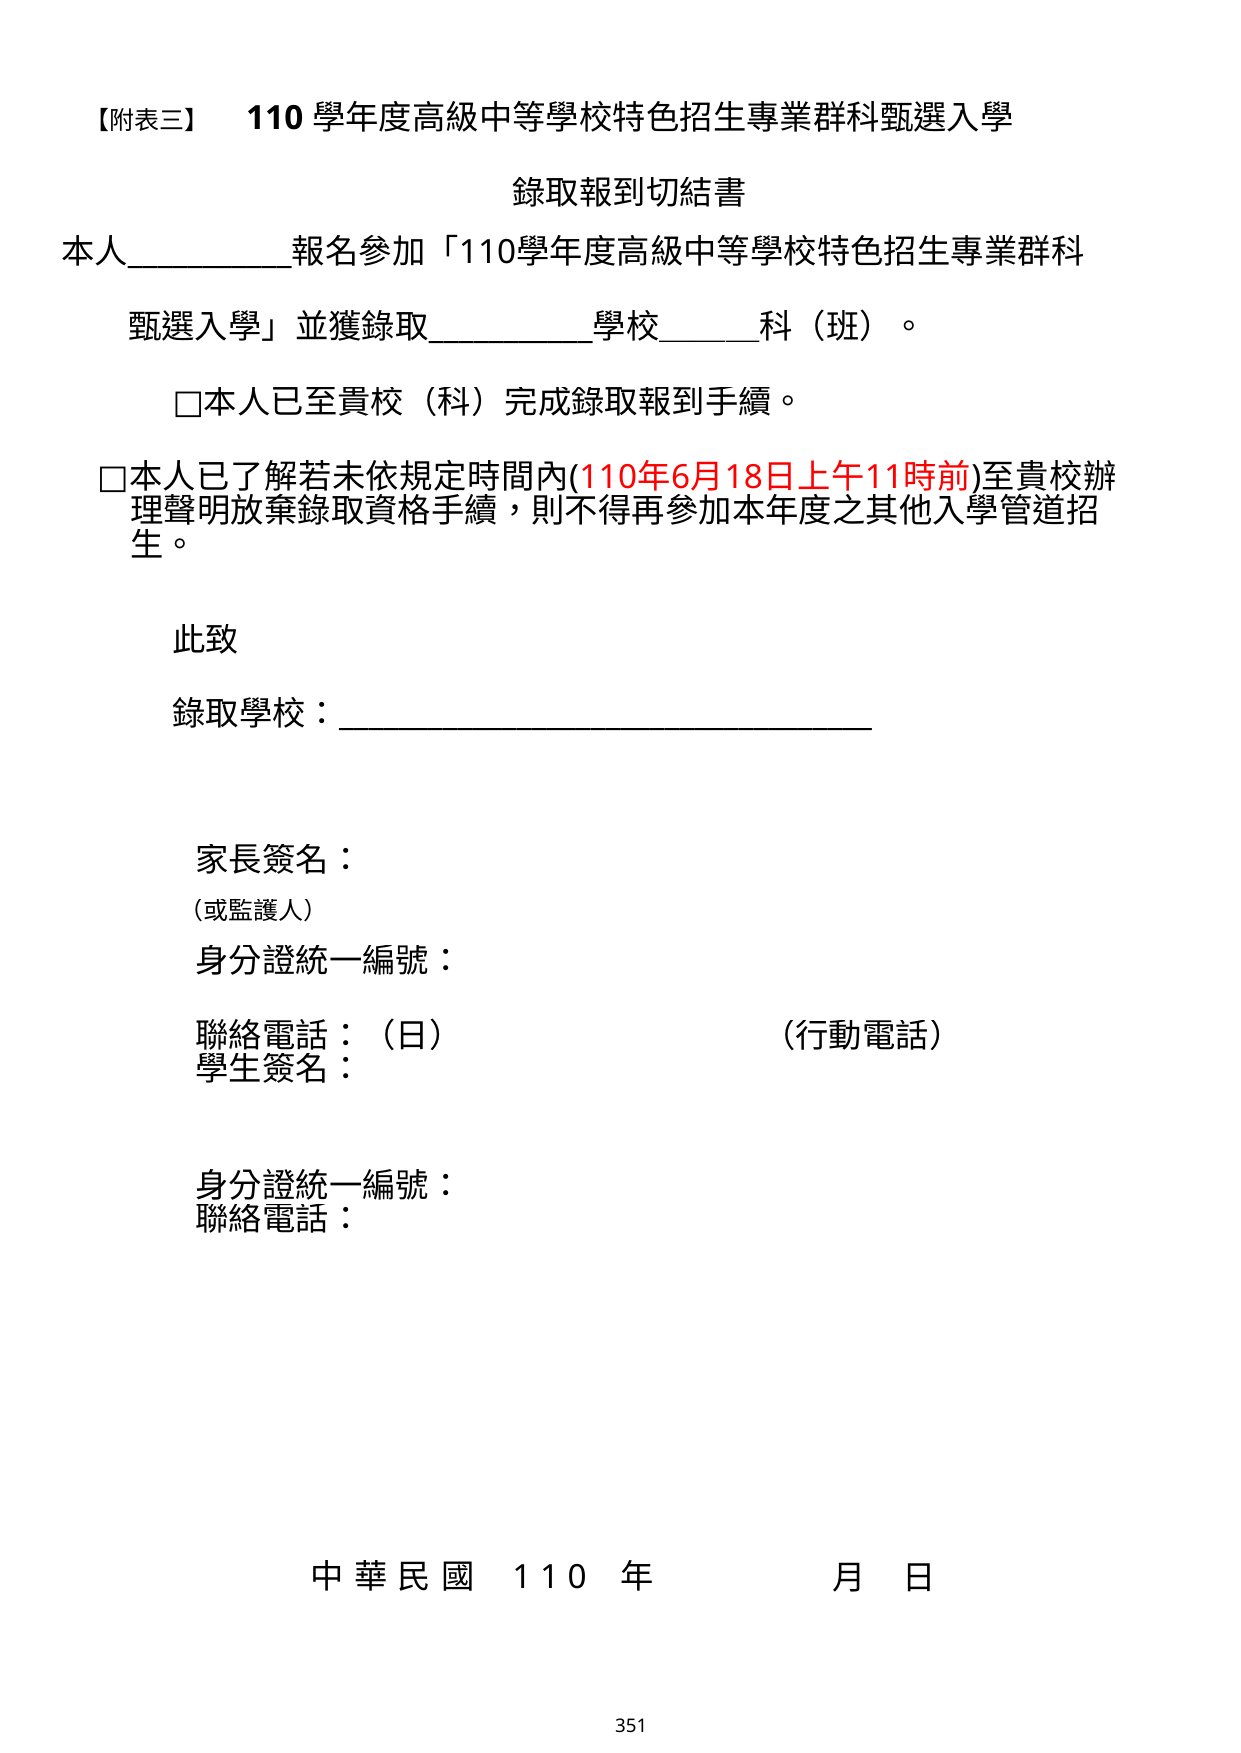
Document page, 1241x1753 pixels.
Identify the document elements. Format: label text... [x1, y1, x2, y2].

text （行動電話） [762, 1021, 994, 1054]
text 本人___________報名參加「110學年度高級中等學校特色招生專業群科 [61, 234, 1231, 271]
text 理聲明放棄錄取資格手續，則不得再參加本年度之其他入學管道招 [130, 496, 1231, 529]
text 中 華 民 國 1 1 0 年 m,46 月 [311, 1559, 806, 1596]
text □本人已了解若未依規定時間內(110年6月18日上午11時前)至貴校辦 [97, 459, 1231, 496]
text （或監護人） [178, 899, 348, 924]
text 身分證統一編號： [195, 946, 494, 979]
text 月 日 [814, 1563, 1009, 1596]
text 甄選入學」並獲錄取___________學校＿＿＿科（班）。 [128, 309, 1049, 346]
text 學生簽名： [195, 1054, 494, 1087]
text 【附表三】 110 學年度高級中等學校特色招生專業群科甄選入學 [84, 100, 1126, 136]
text 錄取報到切結書 [512, 178, 778, 211]
text 此致 [172, 624, 271, 657]
text 聯絡電話：（日） [195, 1021, 494, 1054]
text 351 [615, 1716, 653, 1736]
text 身分證統一編號： [195, 1171, 494, 1204]
text 家長簽名： [195, 845, 394, 878]
text 聯絡電話： [195, 1204, 494, 1237]
text 生。 [130, 529, 1231, 563]
text 錄取學校：____________________________________ [172, 696, 1035, 733]
text □本人已至貴校（科）完成錄取報到手續。 [172, 387, 882, 421]
